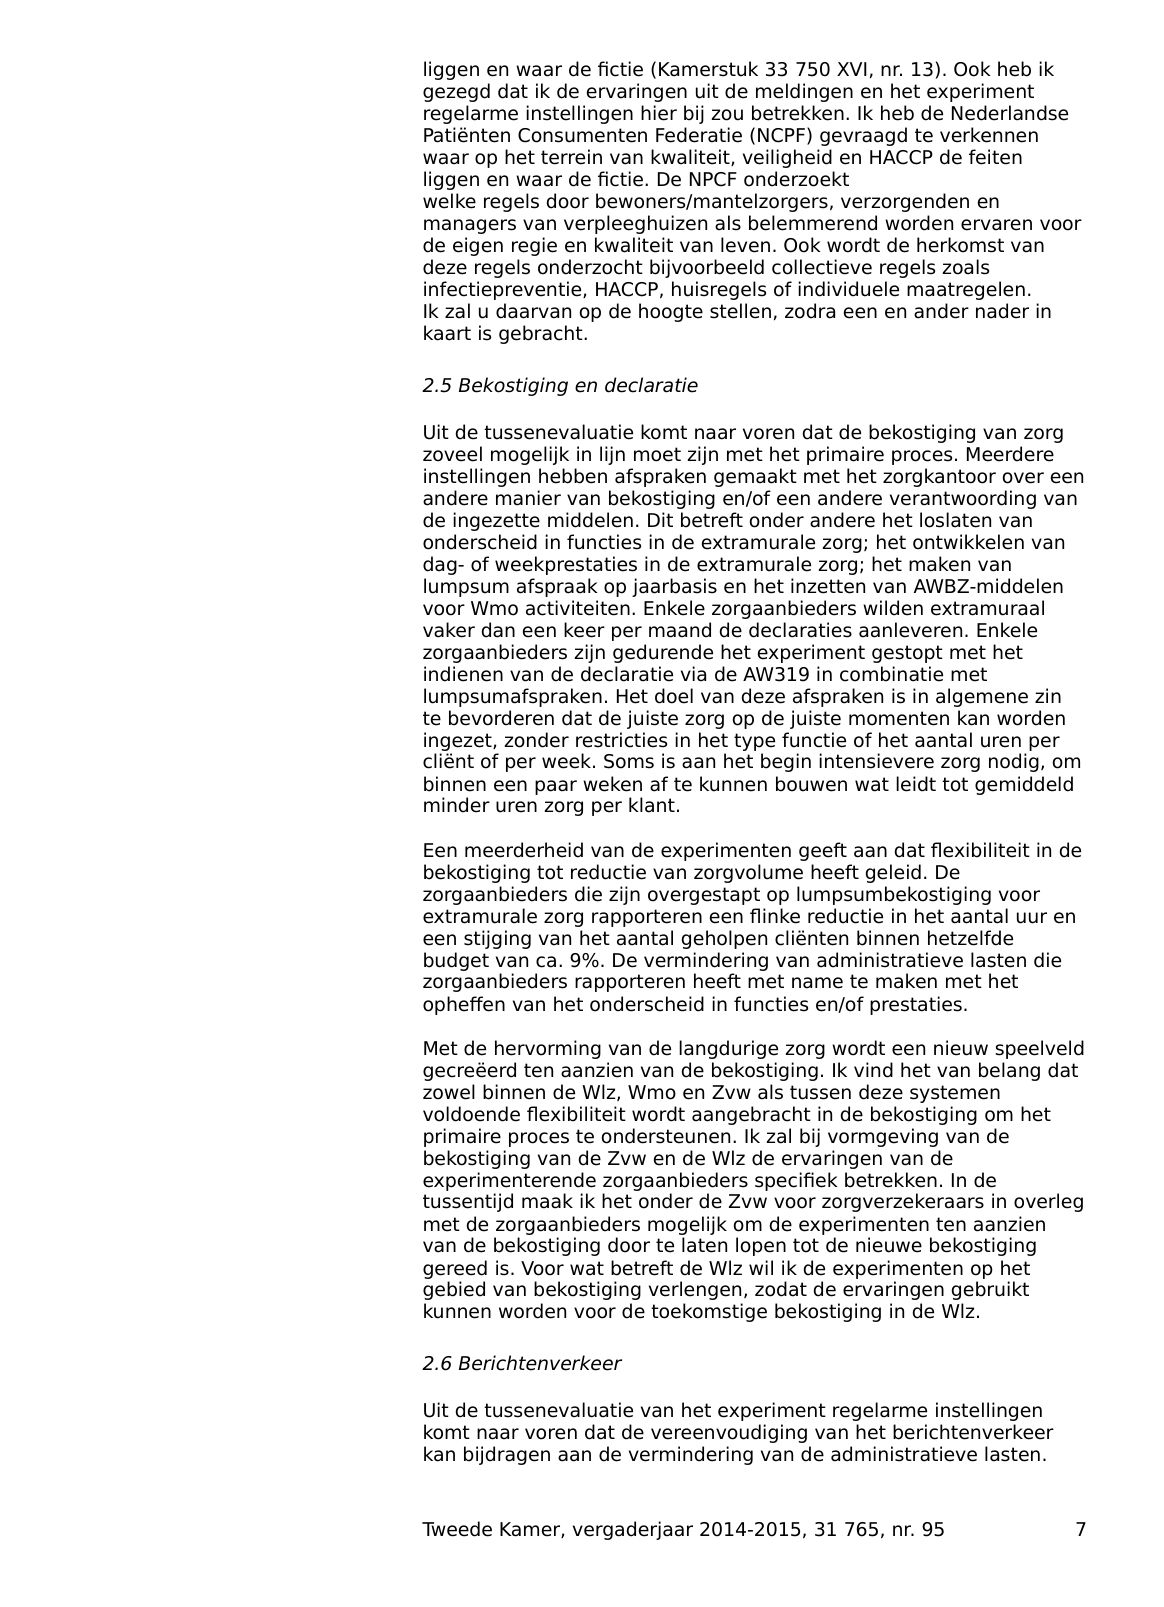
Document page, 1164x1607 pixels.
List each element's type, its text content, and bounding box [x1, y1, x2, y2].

text Uit de tussenevaluatie komt naar voren dat de bekostiging van zorg zoveel mogelijk in lijn moet zijn met het primaire proces. Meerdere instellingen hebben afspraken gemaakt met het zorgkantoor over een andere manier van bekostiging en/of een andere verantwoording van de ingezette middelen. Dit betreft onder andere het loslaten van onderscheid in functies in de extramurale zorg; het ontwikkelen van dag- of weekprestaties in de extramurale zorg; het maken van lumpsum afspraak op jaarbasis en het inzetten van AWBZ-middelen voor Wmo activiteiten. Enkele zorgaanbieders wilden extramuraal vaker dan een keer per maand de declaraties aanleveren. Enkele zorgaanbieders zijn gedurende het experiment gestopt met het indienen van de declaratie via de AW319 in combinatie met lumpsumafspraken. Het doel van deze afspraken is in algemene zin te bevorderen dat de juiste zorg op de juiste momenten kan worden ingezet, zonder restricties in het type functie of het aantal uren per cliënt of per week. Soms is aan het begin intensievere zorg nodig, om binnen een paar weken af te kunnen bouwen wat leidt tot gemiddeld minder uren zorg per klant. [422, 422, 1087, 817]
text Uit de tussenevaluatie van het experiment regelarme instellingen komt naar voren dat de vereenvoudiging van het berichtenverkeer kan bijdragen aan de vermindering van de administratieve lasten. [422, 1400, 1087, 1466]
text liggen en waar de fictie (Kamerstuk 33 750 XVI, nr. 13). Ook heb ik gezegd dat ik de ervaringen uit de meldingen en het experiment regelarme instellingen hier bij zou betrekken. Ik heb de Nederlandse Patiënten Consumenten Federatie (NCPF) gevraagd te verkennen waar op het terrein van kwaliteit, veiligheid en HACCP de feiten liggen en waar de fictie. De NPCF onderzoekt [422, 59, 1087, 191]
text Met de hervorming van de langdurige zorg wordt een nieuw speelveld gecreëerd ten aanzien van de bekostiging. Ik vind het van belang dat zowel binnen de Wlz, Wmo en Zvw als tussen deze systemen voldoende flexibiliteit wordt aangebracht in de bekostiging om het primaire proces te ondersteunen. Ik zal bij vormgeving van de bekostiging van de Zvw en de Wlz de ervaringen van de experimenterende zorgaanbieders specifiek betrekken. In de tussentijd maak ik het onder de Zvw voor zorgverzekeraars in overleg met de zorgaanbieders mogelijk om de experimenten ten aanzien van de bekostiging door te laten lopen tot de nieuwe bekostiging gereed is. Voor wat betreft de Wlz wil ik de experimenten op het gebied van bekostiging verlengen, zodat de ervaringen gebruikt kunnen worden voor de toekomstige bekostiging in de Wlz. [422, 1038, 1087, 1323]
subtitle 2.5 Bekostiging en declaratie [422, 375, 1087, 397]
text welke regels door bewoners/mantelzorgers, verzorgenden en managers van verpleeghuizen als belemmerend worden ervaren voor de eigen regie en kwaliteit van leven. Ook wordt de herkomst van deze regels onderzocht bijvoorbeeld collectieve regels zoals infectiepreventie, HACCP, huisregels of individuele maatregelen. [422, 191, 1087, 301]
text Ik zal u daarvan op de hoogte stellen, zodra een en ander nader in kaart is gebracht. [422, 301, 1087, 345]
text Een meerderheid van de experimenten geeft aan dat flexibiliteit in de bekostiging tot reductie van zorgvolume heeft geleid. De zorgaanbieders die zijn overgestapt op lumpsumbekostiging voor extramurale zorg rapporteren een flinke reductie in het aantal uur en een stijging van het aantal geholpen cliënten binnen hetzelfde budget van ca. 9%. De vermindering van administratieve lasten die zorgaanbieders rapporteren heeft met name te maken met het opheffen van het onderscheid in functies en/of prestaties. [422, 839, 1087, 1015]
subtitle 2.6 Berichtenverkeer [422, 1353, 1087, 1375]
